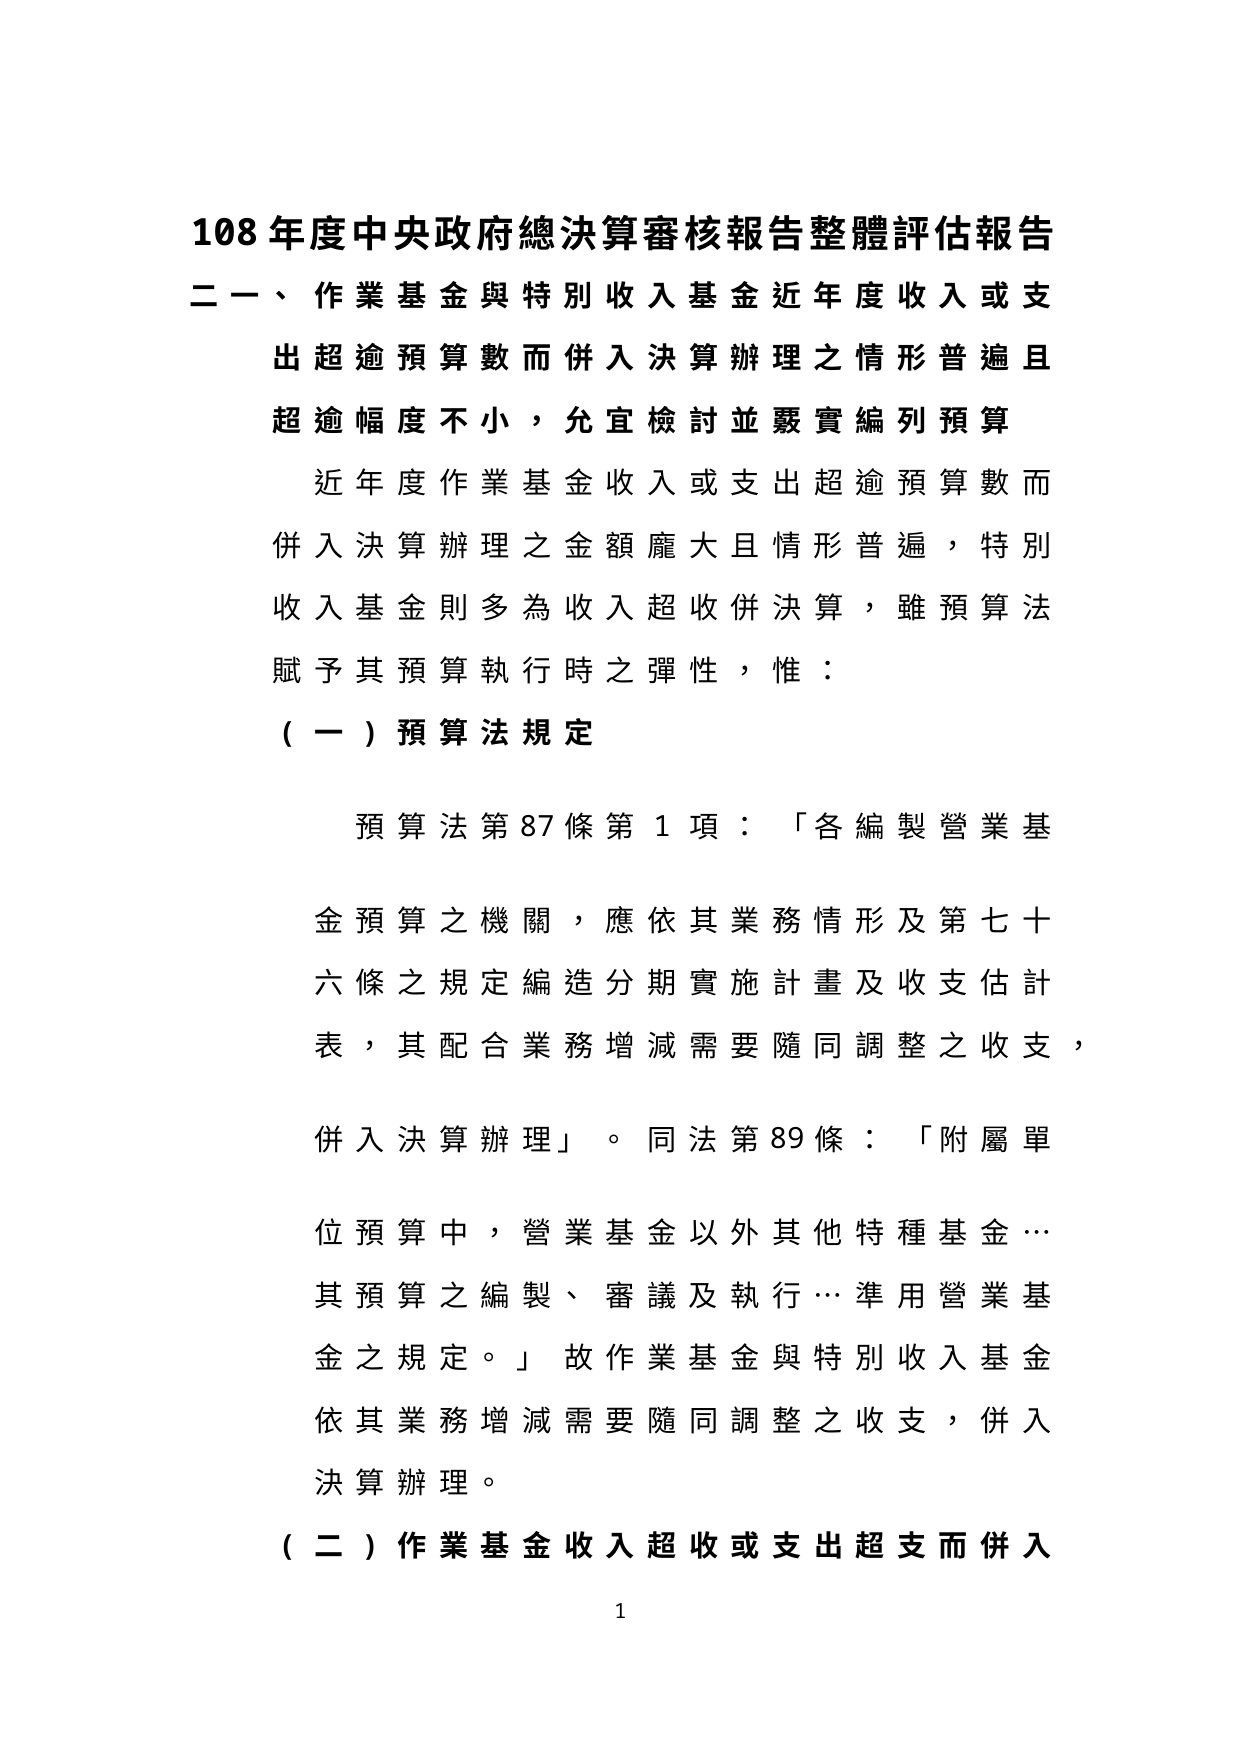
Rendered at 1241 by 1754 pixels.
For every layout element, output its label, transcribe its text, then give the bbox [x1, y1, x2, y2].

text 預算法第87條第1項：「各編製營業基金預算之機關，應依其業務情形及第七十六條之規定編造分期實施計畫及收支估計表，其配合業務增減需要隨同調整之收支，併入決算辦理」。同法第89條：「附屬單位預算中，營業基金以外其他特種基金…其預算之編製、審議及執行…準用營業基金之規定。」故作業基金與特別收入基金依其業務增減需要隨同調整之收支，併入決算辦理。 [271, 752, 1058, 1502]
text (二)作業基金收入超收或支出超支而併入 [242, 1502, 1058, 1564]
text (一)預算法規定 [242, 689, 1058, 752]
text 108年度中央政府總決算審核報告整體評估報告 [183, 189, 1058, 252]
text 近年度作業基金收入或支出超逾預算數而併入決算辦理之金額龐大且情形普遍，特別收入基金則多為收入超收併決算，雖預算法賦予其預算執行時之彈性，惟： [242, 439, 1058, 689]
text 二一、作業基金與特別收入基金近年度收入或支出超逾預算數而併入決算辦理之情形普遍且超逾幅度不小，允宜檢討並覈實編列預算 [183, 252, 1058, 439]
